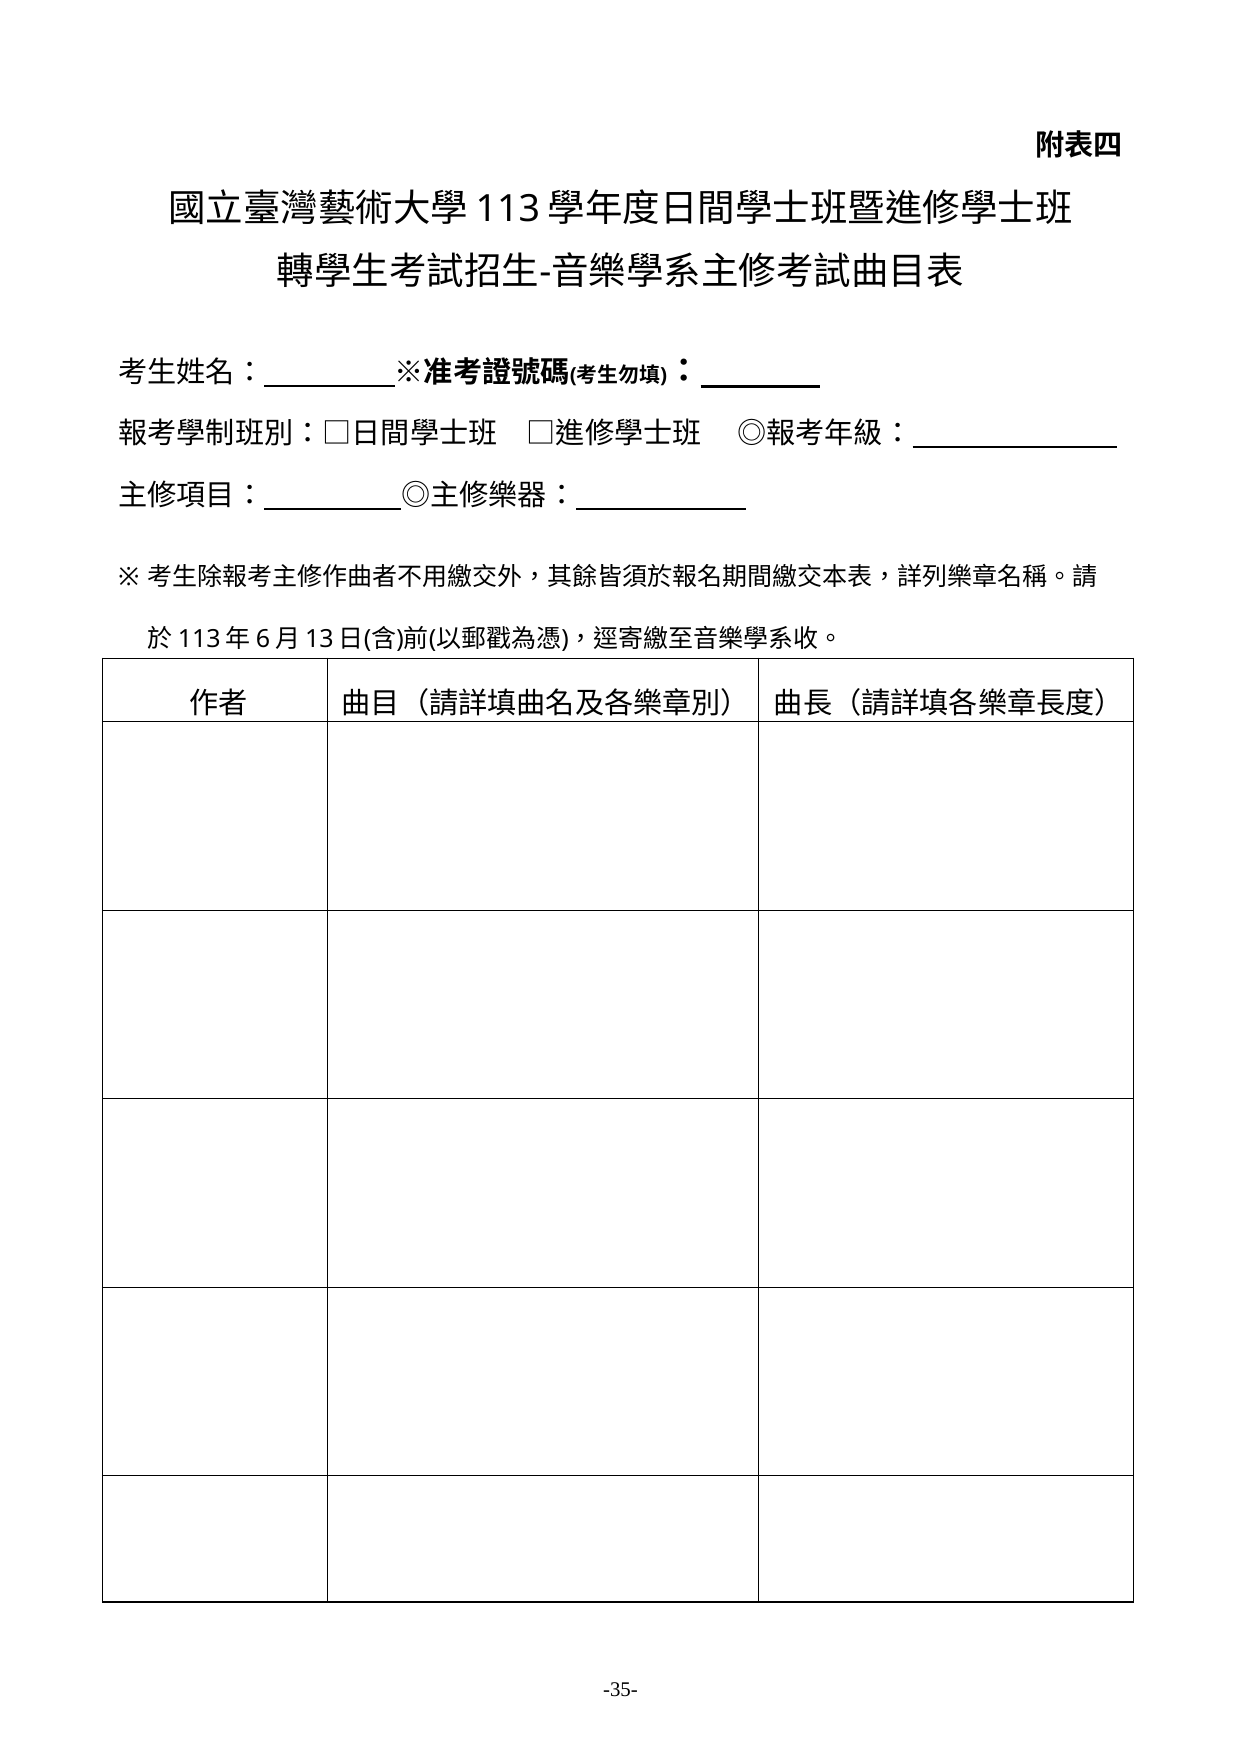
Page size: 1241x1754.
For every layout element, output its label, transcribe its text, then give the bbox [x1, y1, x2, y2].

text 國立臺灣藝術大學113學年度日間學士班暨進修學士班 [118, 164, 1122, 226]
table_cell [328, 911, 758, 1098]
table_cell [103, 911, 327, 1098]
table_cell [759, 911, 1133, 1098]
text 主修項目： ◎主修樂器： [118, 451, 1122, 514]
list 考生除報考主修作曲者不用繳交外，其餘皆須於報名期間繳交本表，詳列樂章名稱。請於113年6月13日(含)前(以郵戳為憑)，逕寄繳至音樂學系收。 [118, 533, 1122, 658]
table_cell [759, 1476, 1133, 1601]
table_cell [328, 1288, 758, 1475]
table_cell [103, 1288, 327, 1475]
table_header 曲長（請詳填各樂章長度） [759, 659, 1133, 721]
text 附表四 [118, 101, 1122, 164]
table_cell [103, 722, 327, 910]
text 報考學制班別：□日間學士班 □進修學士班 ◎報考年級： [118, 389, 1122, 451]
table_cell [328, 1099, 758, 1287]
table_cell [759, 1288, 1133, 1475]
table_cell [103, 1476, 327, 1601]
table_cell [759, 1099, 1133, 1287]
text 考生姓名： ※准考證號碼(考生勿填)： [118, 326, 1122, 389]
table_header 曲目（請詳填曲名及各樂章別） [328, 659, 758, 721]
table_cell [328, 1476, 758, 1601]
table_cell [328, 722, 758, 910]
table_header 作者 [103, 659, 327, 721]
text 轉學生考試招生-音樂學系主修考試曲目表 [118, 226, 1122, 289]
table_cell [759, 722, 1133, 910]
table_cell [103, 1099, 327, 1287]
